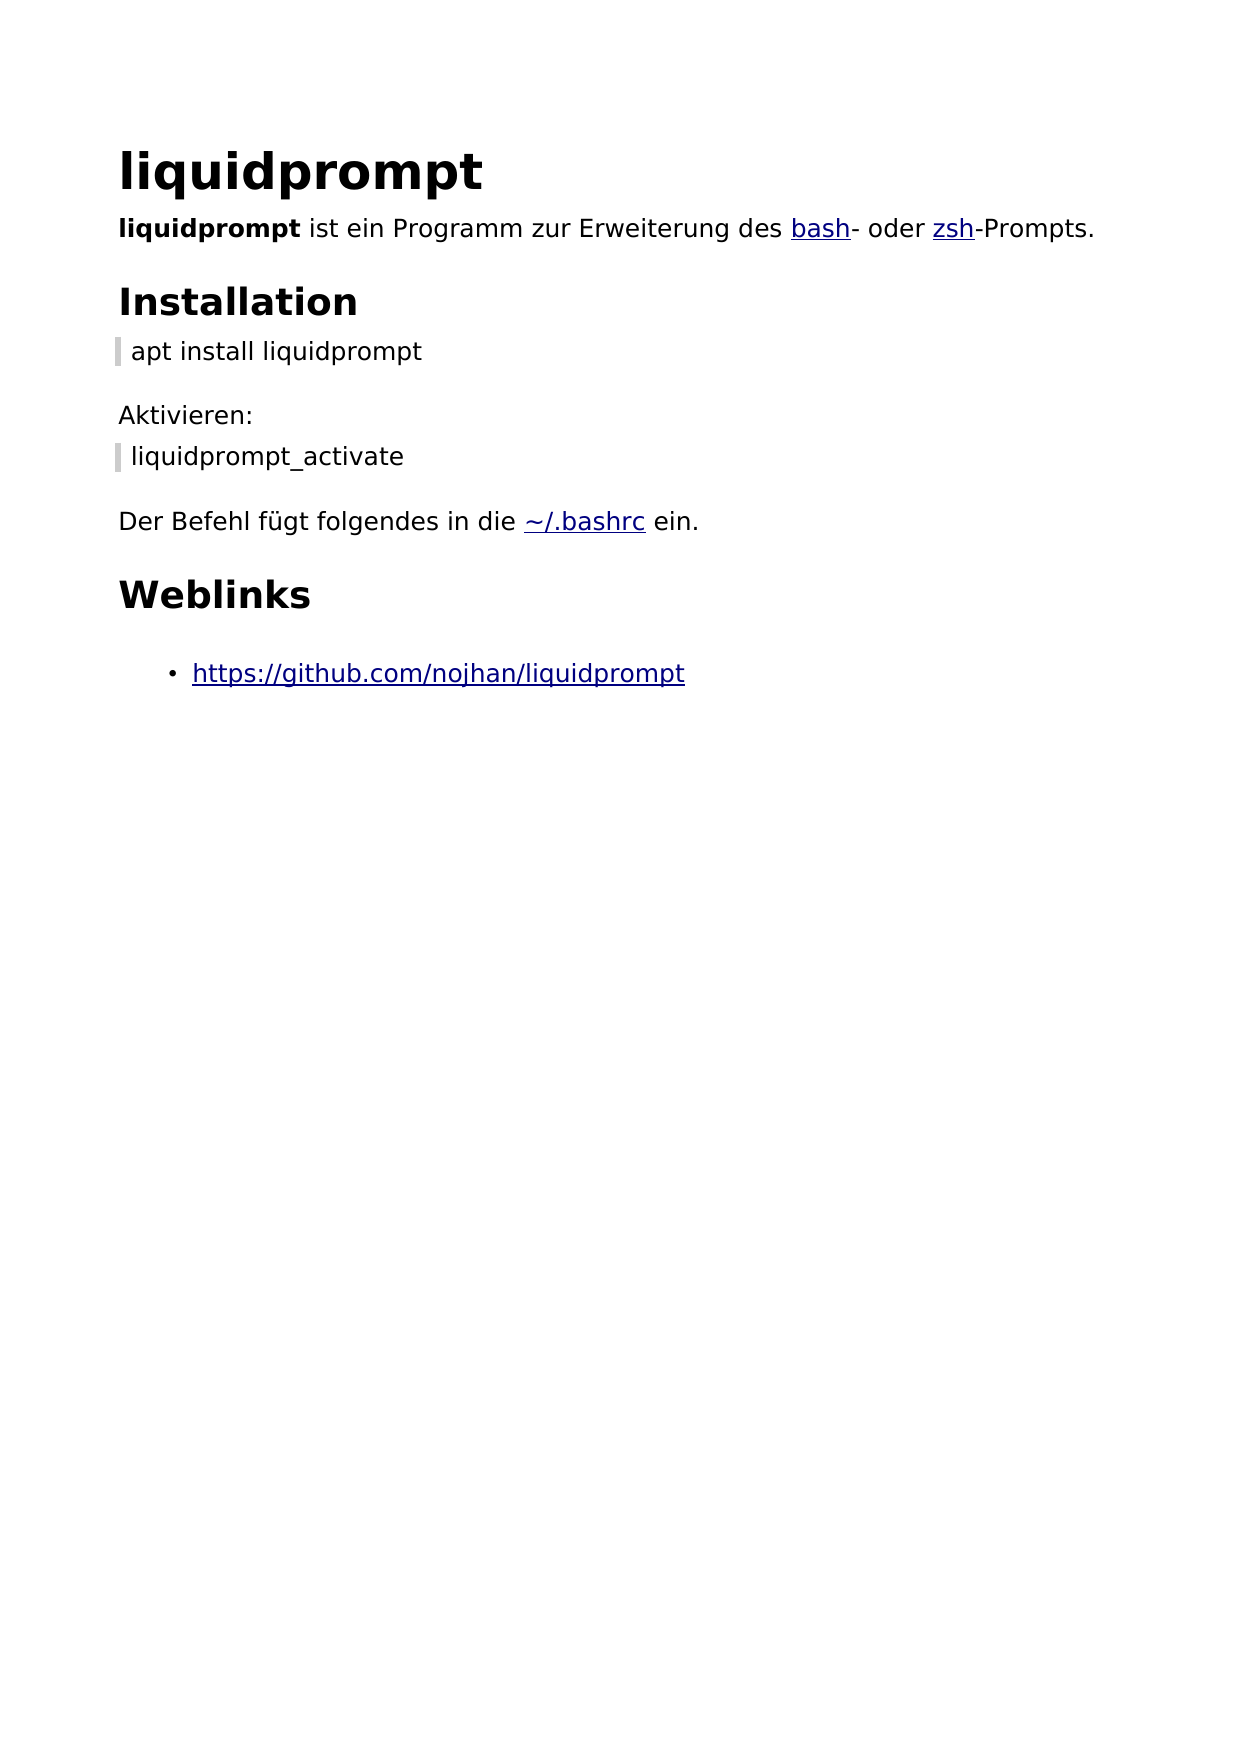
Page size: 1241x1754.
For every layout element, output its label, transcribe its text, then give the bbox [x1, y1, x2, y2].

text Der Befehl fügt folgendes in die ~/.bashrc ein. [118, 507, 1122, 536]
subtitle liquidprompt [118, 143, 1122, 201]
table_header liquidprompt_activate [121, 443, 1122, 472]
text liquidprompt ist ein Programm zur Erweiterung des bash- oder zsh-Prompts. [118, 214, 1122, 243]
subtitle Weblinks [118, 573, 1122, 617]
list https://github.com/nojhan/liquidprompt [177, 659, 1122, 688]
table_header apt install liquidprompt [121, 337, 1122, 366]
text Aktivieren: [118, 401, 1122, 430]
subtitle Installation [118, 281, 1122, 324]
